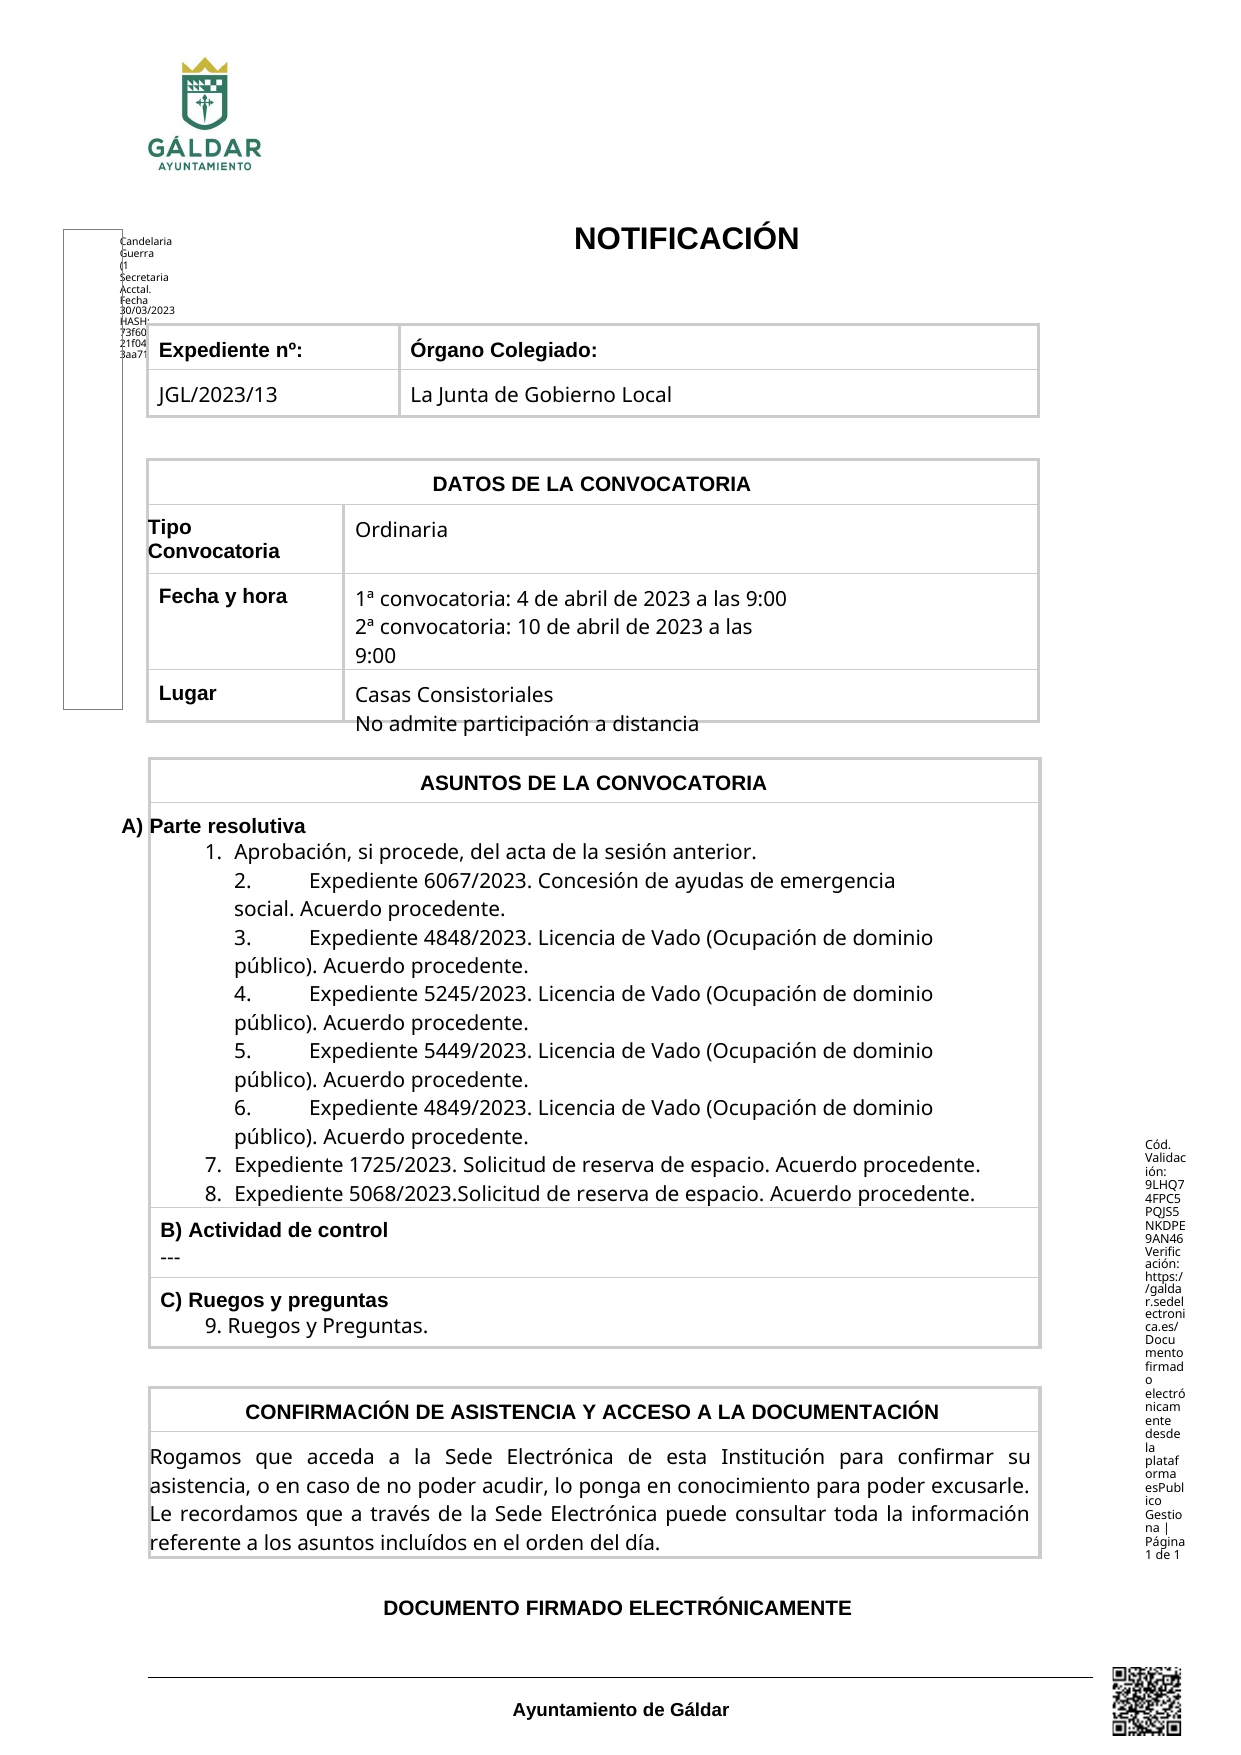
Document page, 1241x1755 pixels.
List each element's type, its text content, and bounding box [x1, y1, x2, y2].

text Verificación: https://galdar.sedelectronica.es/ [1145, 1246, 1186, 1334]
table_cell Fecha y hora [149, 574, 342, 669]
table_header ASUNTOS DE LA CONVOCATORIA [151, 760, 1038, 802]
table_header DATOS DE LA CONVOCATORIA [149, 461, 1037, 503]
table_cell Rogamos que acceda a la Sede Electrónica de esta Institución para confirmar su asistencia, o en caso de no poder acudir, lo ponga en conocimiento para poder excusarle. Le recordamos que a través de la Sede Electrónica puede consultar toda la información referente a los asuntos incluídos en el orden del día. [151, 1432, 1038, 1556]
text [1143, 1137, 1186, 1660]
table_header Expediente nº: [149, 326, 398, 369]
table_cell 1ª convocatoria: 4 de abril de 2023 a las 9:00 2ª convocatoria: 10 de abril de 2023 a las 9:00 [345, 574, 1037, 669]
table_cell Casas Consistoriales No admite participación a distancia [345, 670, 1037, 720]
table_cell Parte resolutiva Aprobación, si procede, del acta de la sesión anterior. Expediente 6067/2023. Concesión de ayudas de emergencia social. Acuerdo procedente. Expediente 4848/2023. Licencia de Vado (Ocupación de dominio público). Acuerdo procedente. Expediente 5245/2023. Licencia de Vado (Ocupación de dominio público). Acuerdo procedente. Expediente 5449/2023. Licencia de Vado (Ocupación de dominio público). Acuerdo procedente. Expediente 4849/2023. Licencia de Vado (Ocupación de dominio público). Acuerdo procedente. Expediente 1725/2023. Solicitud de reserva de espacio. Acuerdo procedente. Expediente 5068/2023.Solicitud de reserva de espacio. Acuerdo procedente. [151, 803, 1038, 1207]
table_header CONFIRMACIÓN DE ASISTENCIA Y ACCESO A LA DOCUMENTACIÓN [151, 1389, 1038, 1431]
table_cell B) Actividad de control --- [151, 1208, 1038, 1276]
text Documento firmado electrónicamente desde la plataforma esPublico Gestiona | Página 1 de 1 [1145, 1334, 1186, 1562]
table_cell JGL/2023/13 [149, 370, 398, 414]
table_cell Lugar [149, 670, 342, 720]
text NOTIFICACIÓN [572, 220, 802, 256]
text Cód. Validación: 9LHQ74FPC5PQJS5NKDPE9AN46 [1145, 1139, 1186, 1246]
table_cell Ordinaria [345, 505, 1037, 573]
table_header Órgano Colegiado: [401, 326, 1037, 369]
text DOCUMENTO FIRMADO ELECTRÓNICAMENTE [283, 1596, 952, 1620]
table_cell C) Ruegos y preguntas 9. Ruegos y Preguntas. [151, 1278, 1038, 1346]
table_cell La Junta de Gobierno Local [401, 370, 1037, 414]
text Ayuntamiento de Gáldar [289, 1699, 953, 1720]
table_cell Tipo Convocatoria [149, 505, 342, 573]
